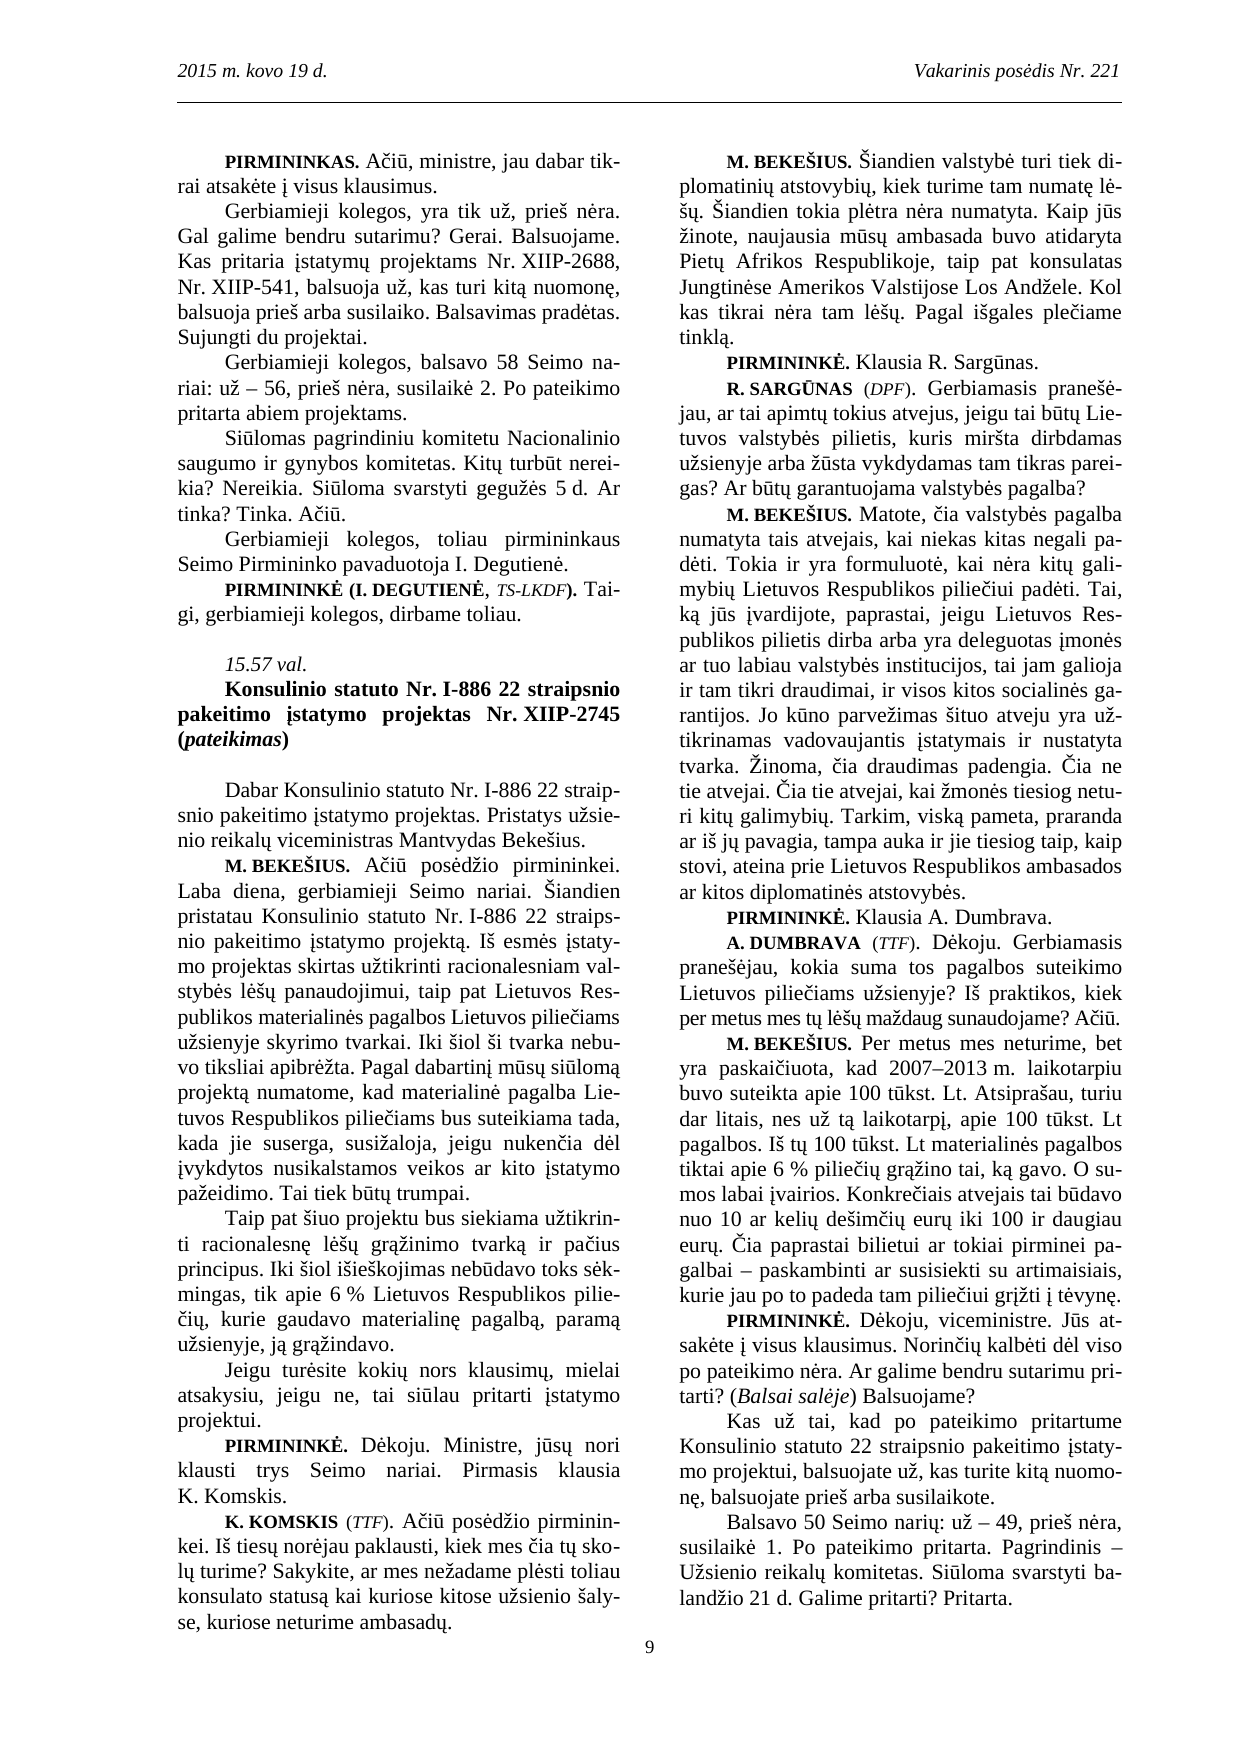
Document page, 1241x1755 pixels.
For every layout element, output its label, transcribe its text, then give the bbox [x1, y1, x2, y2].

text PIRMININKĖ (I. DEGUTIENĖ, TS-LKDF). Tai­gi, ger­bia­mie­ji ko­le­gos, dir­ba­me to­liau. [177, 576, 620, 627]
text PIRMININKĖ. Klau­sia A. Dumb­ra­va. [679, 904, 1122, 929]
text Ger­bia­mie­ji ko­le­gos, to­liau pir­mi­nin­kaus Sei­mo Pir­mi­nin­ko pa­va­duo­to­ja I. De­gu­tie­nė. [177, 526, 620, 576]
text Jei­gu tu­rė­si­te ko­kių nors klau­si­mų, mie­lai atsa­ky­siu, jei­gu ne, tai siū­lau pri­tar­ti įsta­ty­mo projek­tui. [177, 1357, 620, 1432]
text 15.57 val. [224, 652, 620, 676]
text A. DUMBRAVA (TTF). Dė­ko­ju. Ger­bia­ma­sis pra­ne­šė­jau, ko­kia su­ma tos pa­gal­bos su­tei­ki­mo Lie­tu­vos pi­lie­čiams už­sie­ny­je? Iš prak­ti­kos, kiek per me­tus mes tų lė­šų maž­daug su­nau­do­ja­me? Ačiū. [679, 929, 1122, 1030]
text PIRMININKĖ. Dė­ko­ju. Mi­nist­re, jū­sų no­ri klau­s­ti trys Sei­mo na­riai. Pir­ma­sis klau­sia K. Koms­kis. [177, 1432, 620, 1508]
text Bal­sa­vo 50 Sei­mo na­rių: už – 49, prieš nė­ra, su­si­lai­kė 1. Po pa­tei­ki­mo pri­tar­ta. Pa­grin­di­nis – Už­sie­nio rei­ka­lų ko­mi­te­tas. Siū­lo­ma svars­ty­ti ba­lan­džio 21 d. Ga­li­me pri­tar­ti? Pri­tar­ta. [679, 1509, 1122, 1610]
text M. BEKEŠIUS. Per me­tus mes ne­tu­ri­me, bet yra pa­skai­čiuo­ta, kad 2007–2013 m. lai­ko­tar­piu bu­vo su­teik­ta apie 100 tūkst. Lt. At­si­pra­šau, tu­riu dar li­tais, nes už tą lai­ko­tar­pį, apie 100 tūkst. Lt pa­gal­bos. Iš tų 100 tūkst. Lt ma­te­ria­li­nės pa­gal­bos tik­tai apie 6 % pi­lie­čių grą­ži­no tai, ką ga­vo. O su­mos la­bai įvai­rios. Kon­kre­čiais at­ve­jais tai bū­da­vo nuo 10 ar ke­lių de­šim­čių eu­rų iki 100 ir dau­giau eu­rų. Čia pa­pras­tai bi­lie­tui ar to­kiai pir­mi­nei pa­gal­bai – pa­skam­bin­ti ar su­si­siek­ti su ar­ti­mai­siais, ku­rie jau po to pa­de­da tam pi­lie­čiui grįž­ti į tė­vy­nę. [679, 1030, 1122, 1307]
text M. BEKEŠIUS. Ma­to­te, čia vals­ty­bės pa­gal­ba nu­ma­ty­ta tais at­ve­jais, kai nie­kas ki­tas ne­ga­li pa­dė­ti. To­kia ir yra for­mu­luo­tė, kai nė­ra ki­tų ga­li­my­bių Lie­tu­vos Res­pub­li­kos pi­lie­čiui pa­dė­ti. Tai, ką jūs įvar­di­jo­te, pa­pras­tai, jei­gu Lie­tu­vos Res­pub­li­kos pi­lie­tis dir­ba ar­ba yra de­le­guo­tas įmo­nės ar tuo la­biau vals­ty­bės ins­ti­tu­ci­jos, tai jam ga­lio­ja ir tam tik­ri drau­di­mai, ir vi­sos ki­tos so­cia­li­nės ga­ran­ti­jos. Jo kū­no par­ve­ži­mas ši­tuo at­ve­ju yra už­tik­ri­na­mas va­do­vau­jan­tis įsta­ty­mais ir nu­sta­ty­ta tvar­ka. Ži­no­ma, čia drau­di­mas pa­den­gia. Čia ne tie at­ve­jai. Čia tie at­ve­jai, kai žmo­nės tie­siog ne­tu­ri ki­tų ga­li­my­bių. Tar­kim, vis­ką pa­me­ta, pra­ran­da ar iš jų pa­va­gia, tam­pa au­ka ir jie tie­siog taip, kaip sto­vi, at­ei­na prie Lie­tu­vos Res­pub­li­kos am­ba­sa­dos ar ki­tos di­plo­ma­ti­nės at­sto­vy­bės. [679, 501, 1122, 904]
text Ger­bia­mie­ji ko­le­gos, bal­sa­vo 58 Sei­mo na­riai: už – 56, prieš nė­ra, su­si­lai­kė 2. Po pa­tei­ki­mo pri­tar­ta abiem pro­jek­tams. [177, 349, 620, 425]
text PIRMININKAS. Ačiū, mi­nist­re, jau da­bar tik­rai at­sa­kė­te į vi­sus klau­si­mus. [177, 148, 620, 198]
text M. BEKEŠIUS. Šian­dien vals­ty­bė tu­ri tiek di­plo­ma­ti­nių at­sto­vy­bių, kiek tu­ri­me tam nu­ma­tę lė­šų. Šian­dien to­kia plėt­ra nė­ra nu­ma­ty­ta. Kaip jūs ži­no­te, nau­jau­sia mū­sų am­ba­sa­da buvo at­ida­ryta Pie­tų Af­ri­kos Res­pub­li­ko­je, taip pat kon­su­la­tas Jung­ti­nė­se Ame­ri­kos Vals­ti­jo­se Los An­dže­le. Kol kas tik­rai nė­ra tam lė­šų. Pa­gal iš­ga­les ple­čia­me tin­klą. [679, 148, 1122, 349]
text Taip pat šiuo pro­jek­tu bus sie­kia­ma už­tik­rin­ti ra­cio­na­les­nę lė­šų grą­ži­ni­mo tvar­ką ir pa­čius prin­ci­pus. Iki šiol iš­ieš­ko­ji­mas ne­bū­da­vo toks sėk­min­gas, tik apie 6 % Lie­tu­vos Res­pub­li­kos pi­lie­čių, ku­rie gau­da­vo ma­te­ria­li­nę pa­gal­bą, pa­ra­mą už­sie­ny­je, ją grą­žin­da­vo. [177, 1205, 620, 1357]
text Siū­lo­mas pa­grin­di­niu komitetu Na­cio­na­li­nio sau­gu­mo ir gy­ny­bos ko­mi­te­tas. Ki­tų tur­būt ne­rei­kia? Ne­rei­kia. Siū­lo­ma svars­ty­ti ge­gu­žės 5 d. Ar tin­ka? Tin­ka. Ačiū. [177, 425, 620, 526]
text Kas už tai, kad po pa­tei­ki­mo pri­tar­tu­me Kon­su­li­nio sta­tu­to 22 straips­nio pa­kei­ti­mo įsta­ty­mo pro­jek­tui, bal­suo­ja­te už, kas tu­ri­te ki­tą nuo­mo­nę, bal­suo­ja­te prieš ar­ba su­si­lai­ko­te. [679, 1408, 1122, 1509]
text PIRMININKĖ. Klau­sia R. Sar­gū­nas. [679, 349, 1122, 374]
text Da­bar Kon­su­li­nio sta­tu­to Nr. I-886 22 straip­s­nio pa­kei­ti­mo įsta­ty­mo pro­jek­tas. Pri­sta­tys už­sie­nio rei­ka­lų vi­ce­mi­nist­ras Mant­vy­das Be­ke­šius. [177, 777, 620, 852]
text Kon­su­li­nio sta­tu­to Nr. I-886 22 straips­nio pa­kei­ti­mo įsta­ty­mo pro­jek­tas Nr. XIIP-2745 (pa­tei­ki­mas) [177, 676, 620, 752]
text M. BEKEŠIUS. Ačiū po­sė­džio pir­mi­nin­kei. La­ba die­na, ger­bia­mie­ji Sei­mo na­riai. Šian­dien pri­sta­tau Kon­su­li­nio sta­tu­to Nr. I-886 22 straips­nio pa­kei­ti­mo įsta­ty­mo pro­jek­tą. Iš es­mės įsta­ty­mo pro­jek­tas skir­tas už­tik­rin­ti ra­cio­na­les­niam val­s­ty­bės lė­šų pa­nau­do­ji­mui, taip pat Lie­tu­vos Res­pub­li­kos ma­te­ria­li­nės pa­gal­bos Lie­tu­vos pi­lie­čiams už­sie­ny­je sky­ri­mo tvar­kai. Iki šiol ši tvar­ka ne­bu­vo tiks­liai api­brėž­ta. Pa­gal da­bar­ti­nį mū­sų siū­lo­mą pro­jek­tą nu­ma­to­me, kad ma­te­ria­li­nė pa­gal­ba Lie­tu­vos Res­pub­li­kos pi­lie­čiams bus su­tei­kia­ma ta­da, ka­da jie su­ser­ga, su­si­ža­lo­ja, jei­gu nu­ken­čia dėl įvy­k­dy­tos nu­si­kals­ta­mos vei­kos ar ki­to įsta­ty­mo pa­žei­di­mo. Tai tiek bū­tų trum­pai. [177, 852, 620, 1205]
text PIRMININKĖ. Dė­ko­ju, vi­ce­mi­nist­re. Jūs at­sa­kė­te į vi­sus klau­si­mus. No­rin­čių kal­bė­ti dėl vi­so po pa­tei­ki­mo nė­ra. Ar ga­li­me ben­dru su­ta­ri­mu pri­tar­ti? (Bal­sai sa­lė­je) Bal­suo­ja­me? [679, 1307, 1122, 1408]
text Ger­bia­mie­ji ko­le­gos, yra tik už, prieš nė­ra. Gal ga­li­me ben­dru su­ta­ri­mu? Ge­rai. Bal­suo­ja­me. Kas pri­ta­ria įsta­ty­mų pro­jek­tams Nr. XIIP-2688, Nr. XIIP-541, bal­suo­ja už, kas tu­ri ki­tą nuo­mo­nę, bal­suo­ja prieš ar­ba su­si­lai­ko. Bal­sa­vi­mas pra­dė­tas. Su­jung­ti du pro­jek­tai. [177, 198, 620, 349]
text K. KOMSKIS (TTF). Ačiū po­sė­džio pir­mi­nin­kei. Iš tie­sų no­rė­jau pa­klaus­ti, kiek mes čia tų sko­lų tu­ri­me? Sa­ky­ki­te, ar mes ne­ža­da­me plės­ti to­liau kon­su­la­to sta­tu­są kai ku­rio­se ki­to­se už­sie­nio ša­ly­se, ku­rio­se ne­tu­ri­me am­ba­sa­dų. [177, 1508, 620, 1634]
text R. SARGŪNAS (DPF). Ger­bia­ma­sis pra­ne­šė­jau, ar tai ap­im­tų to­kius at­ve­jus, jei­gu tai bū­tų Lie­tu­vos vals­ty­bės pi­lie­tis, ku­ris mirš­ta dirb­da­mas už­sie­ny­je ar­ba žūs­ta vyk­dy­da­mas tam tik­ras pa­rei­gas? Ar bū­tų ga­ran­tuo­ja­ma vals­ty­bės pa­gal­ba? [679, 374, 1122, 501]
